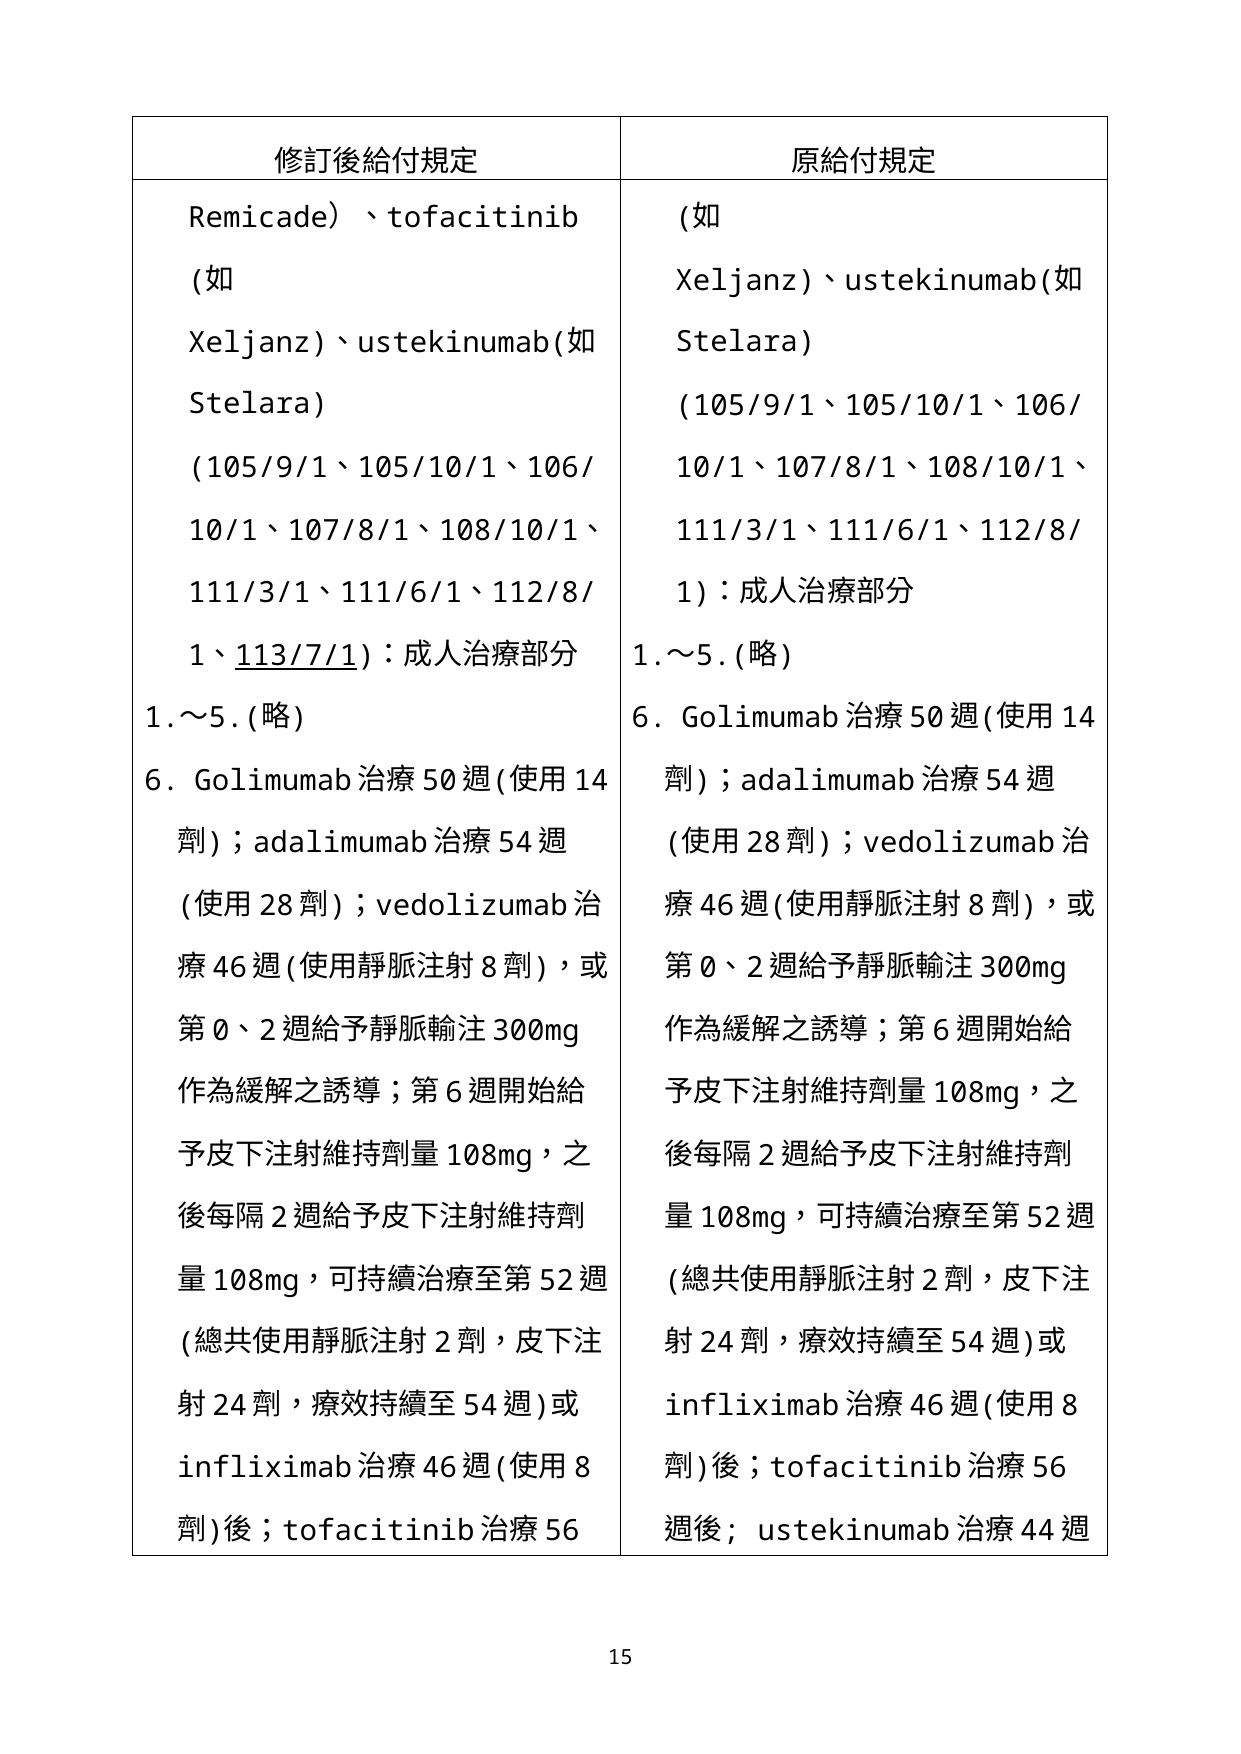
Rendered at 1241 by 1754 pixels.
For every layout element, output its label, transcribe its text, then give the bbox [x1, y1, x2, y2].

table_cell Remicade）、tofacitinib(如Xeljanz)、ustekinumab(如Stelara) (105/9/1、105/10/1、106/10/1、107/8/1、108/10/1、111/3/1、111/6/1、112/8/1、113/7/1)：成人治療部分 1.〜5.(略) 6. Golimumab治療50週(使用14劑)；adalimumab治療54週(使用28劑)；vedolizumab治療46週(使用靜脈注射8劑)，或第0、2週給予靜脈輸注300mg作為緩解之誘導；第6週開始給予皮下注射維持劑量108mg，之後每隔2週給予皮下注射維持劑量108mg，可持續治療至第52週 (總共使用靜脈注射2劑，皮下注射24劑，療效持續至54週)或infliximab治療46週(使用8劑)後；tofacitinib治療56 [133, 180, 620, 1555]
table_cell (如Xeljanz)、ustekinumab(如Stelara) (105/9/1、105/10/1、106/10/1、107/8/1、108/10/1、111/3/1、111/6/1、112/8/1)：成人治療部分 1.〜5.(略) 6. Golimumab治療50週(使用14劑)；adalimumab治療54週(使用28劑)；vedolizumab治療46週(使用靜脈注射8劑)，或第0、2週給予靜脈輸注300mg作為緩解之誘導；第6週開始給予皮下注射維持劑量108mg，之後每隔2週給予皮下注射維持劑量108mg，可持續治療至第52週 (總共使用靜脈注射2劑，皮下注射24劑，療效持續至54週)或infliximab治療46週(使用8劑)後；tofacitinib治療56週後; ustekinumab治療44週 [621, 180, 1107, 1555]
table_header 修訂後給付規定 [133, 117, 620, 179]
table_header 原給付規定 [621, 117, 1107, 179]
